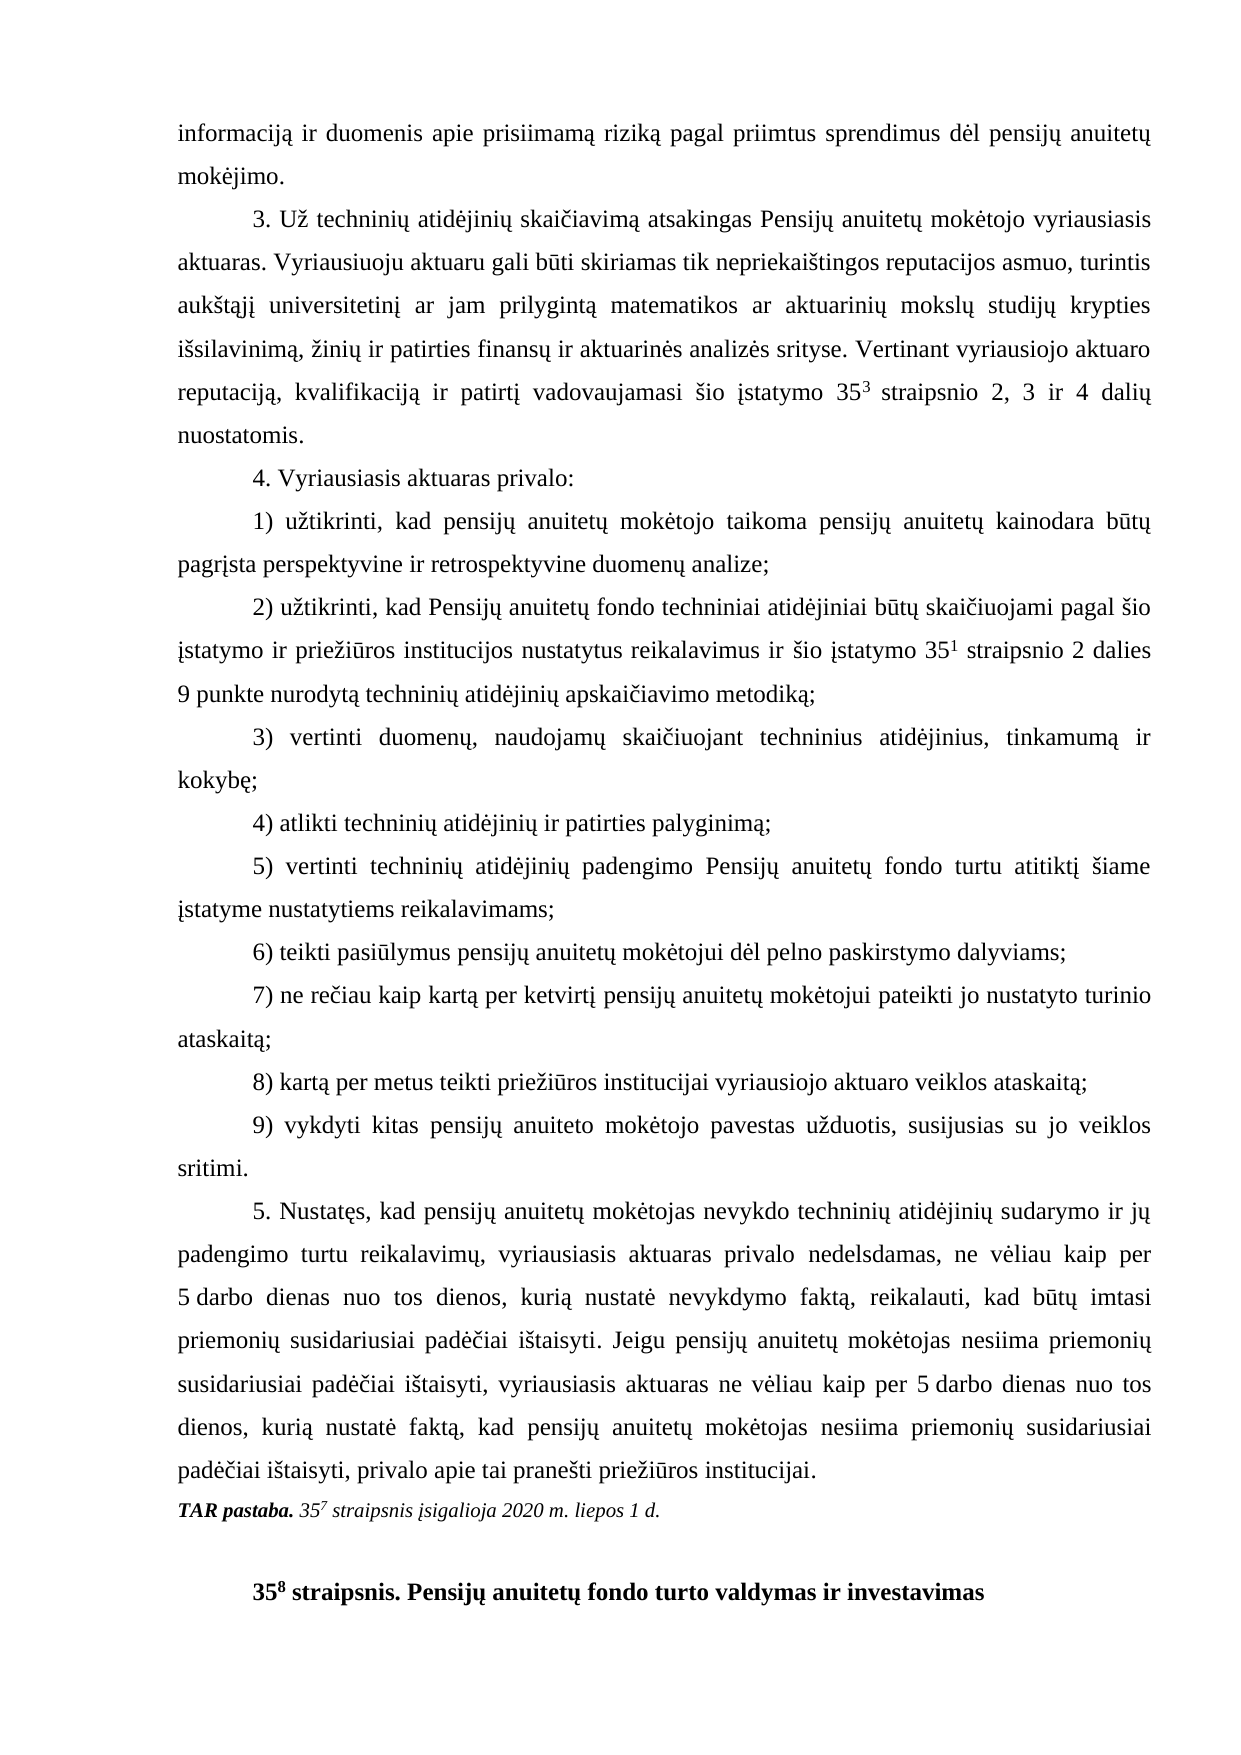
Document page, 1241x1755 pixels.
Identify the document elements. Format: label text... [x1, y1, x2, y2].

text 8) kartą per metus teikti priežiūros institucijai vyriausiojo aktuaro veiklos ataskaitą; [177, 1067, 1152, 1096]
text TAR pastaba. 357 straipsnis įsigalioja 2020 m. liepos 1 d. [177, 1498, 1152, 1522]
text 5) vertinti techninių atidėjinių padengimo Pensijų anuitetų fondo turtu atitiktį šiame įstatyme nustatytiems reikalavimams; [177, 851, 1152, 923]
text 4. Vyriausiasis aktuaras privalo: [177, 463, 1152, 492]
text 7) ne rečiau kaip kartą per ketvirtį pensijų anuitetų mokėtojui pateikti jo nustatyto turinio ataskaitą; [177, 981, 1152, 1052]
text 5. Nustatęs, kad pensijų anuitetų mokėtojas nevykdo techninių atidėjinių sudarymo ir jų padengimo turtu reikalavimų, vyriausiasis aktuaras privalo nedelsdamas, ne vėliau kaip per 5 darbo dienas nuo tos dienos, kurią nustatė nevykdymo faktą, reikalauti, kad būtų imtasi priemonių susidariusiai padėčiai ištaisyti. Jeigu pensijų anuitetų mokėtojas nesiima priemonių susidariusiai padėčiai ištaisyti, vyriausiasis aktuaras ne vėliau kaip per 5 darbo dienas nuo tos dienos, kurią nustatė faktą, kad pensijų anuitetų mokėtojas nesiima priemonių susidariusiai padėčiai ištaisyti, privalo apie tai pranešti priežiūros institucijai. [177, 1196, 1152, 1484]
text 6) teikti pasiūlymus pensijų anuitetų mokėtojui dėl pelno paskirstymo dalyviams; [177, 937, 1152, 966]
text informaciją ir duomenis apie prisiimamą riziką pagal priimtus sprendimus dėl pensijų anuitetų mokėjimo. [177, 118, 1152, 190]
text 1) užtikrinti, kad pensijų anuitetų mokėtojo taikoma pensijų anuitetų kainodara būtų pagrįsta perspektyvine ir retrospektyvine duomenų analize; [177, 506, 1152, 578]
text 4) atlikti techninių atidėjinių ir patirties palyginimą; [177, 808, 1152, 837]
text 3) vertinti duomenų, naudojamų skaičiuojant techninius atidėjinius, tinkamumą ir kokybę; [177, 722, 1152, 794]
text 2) užtikrinti, kad Pensijų anuitetų fondo techniniai atidėjiniai būtų skaičiuojami pagal šio įstatymo ir priežiūros institucijos nustatytus reikalavimus ir šio įstatymo 351 straipsnio 2 dalies 9 punkte nurodytą techninių atidėjinių apskaičiavimo metodiką; [177, 592, 1152, 707]
text 9) vykdyti kitas pensijų anuiteto mokėtojo pavestas užduotis, susijusias su jo veiklos sritimi. [177, 1110, 1152, 1182]
text 358 straipsnis. Pensijų anuitetų fondo turto valdymas ir investavimas [177, 1577, 1152, 1606]
text 3. Už techninių atidėjinių skaičiavimą atsakingas Pensijų anuitetų mokėtojo vyriausiasis aktuaras. Vyriausiuoju aktuaru gali būti skiriamas tik nepriekaištingos reputacijos asmuo, turintis aukštąjį universitetinį ar jam prilygintą matematikos ar aktuarinių mokslų studijų krypties išsilavinimą, žinių ir patirties finansų ir aktuarinės analizės srityse. Vertinant vyriausiojo aktuaro reputaciją, kvalifikaciją ir patirtį vadovaujamasi šio įstatymo 353 straipsnio 2, 3 ir 4 dalių nuostatomis. [177, 204, 1152, 449]
